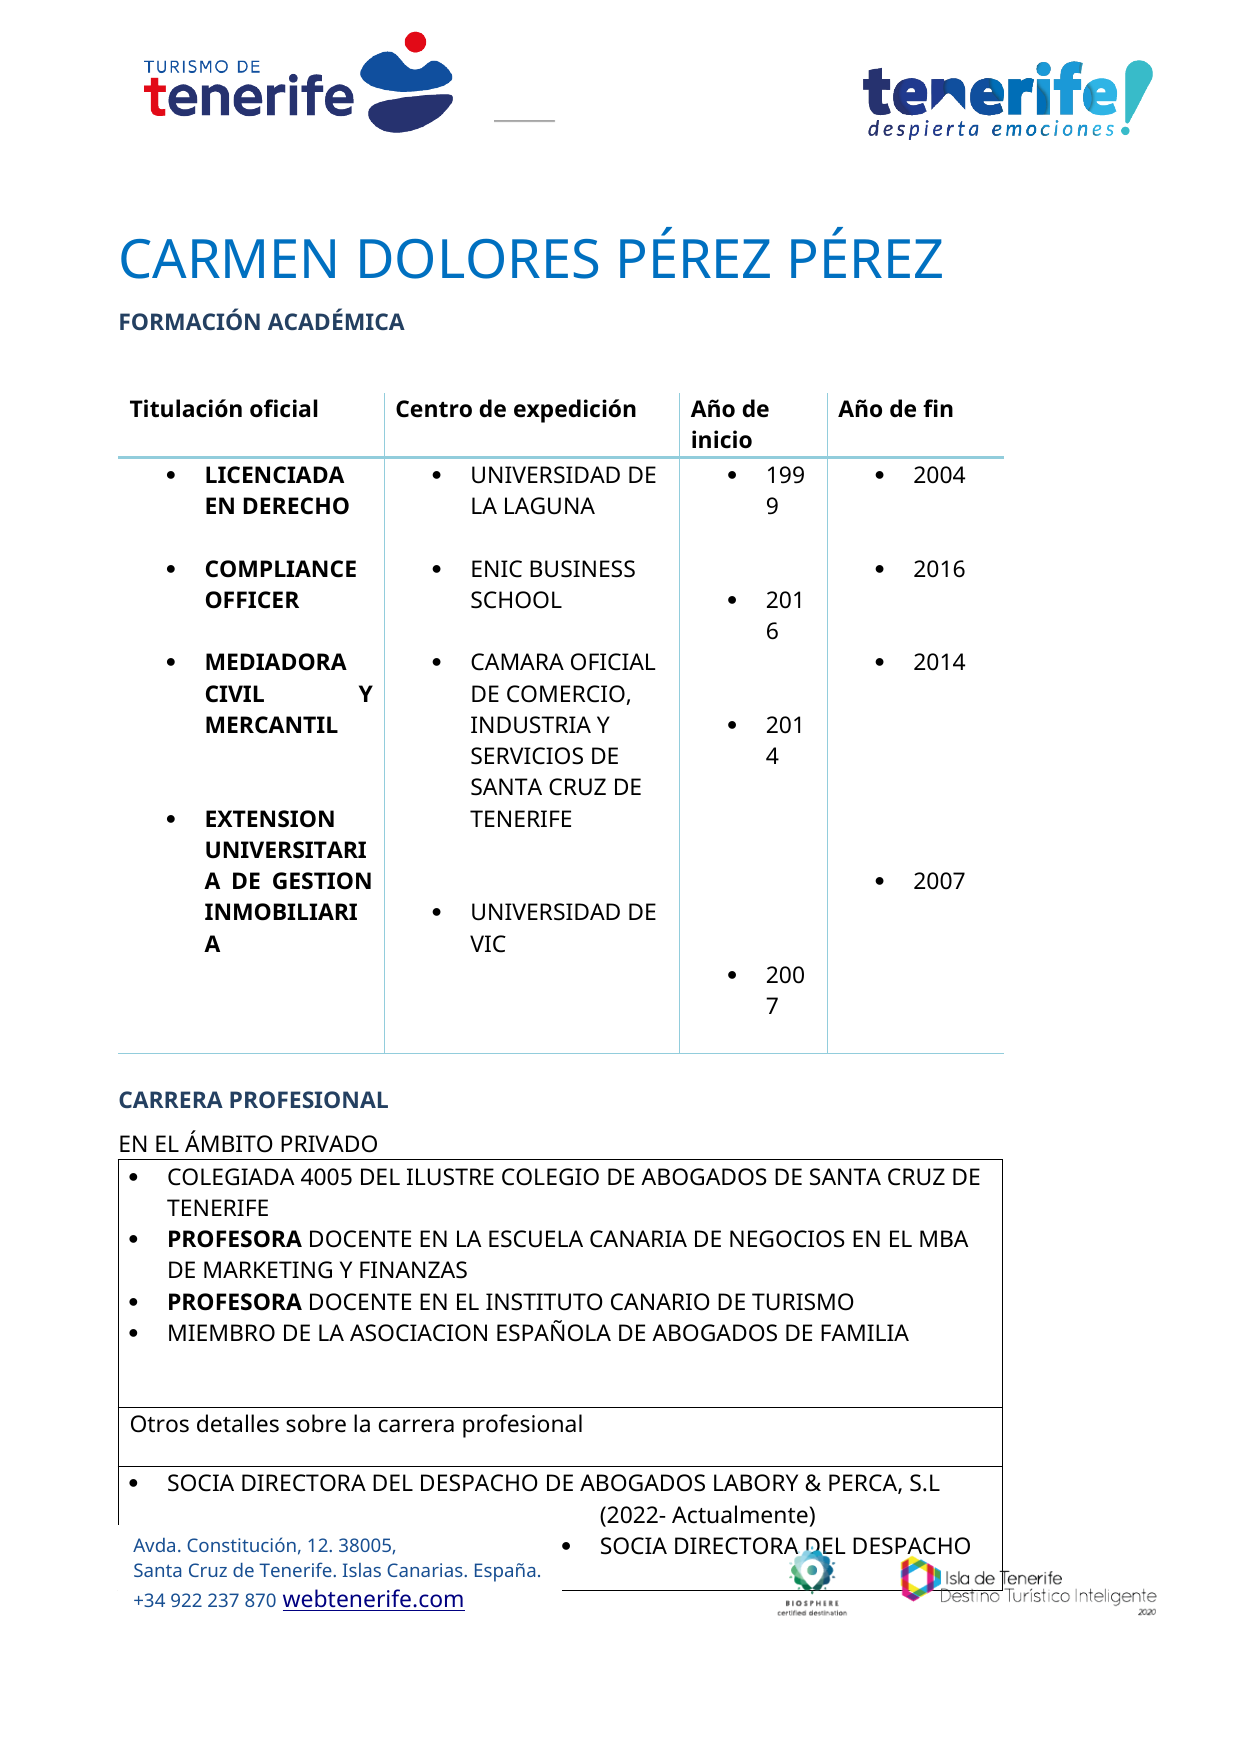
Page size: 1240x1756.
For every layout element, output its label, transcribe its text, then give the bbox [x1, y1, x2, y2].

table_header Centro de expedición [385, 393, 679, 456]
table_header Año de fin [828, 393, 1004, 456]
table_cell UNIVERSIDAD DE LA LAGUNA ENIC BUSINESS SCHOOL CAMARA OFICIAL DE COMERCIO, INDUSTRIA Y SERVICIOS DE SANTA CRUZ DE TENERIFE UNIVERSIDAD DE VIC [385, 459, 679, 1053]
text FORMACIÓN ACADÉMICA [118, 306, 1121, 337]
table_cell Otros detalles sobre la carrera profesional [119, 1408, 1002, 1466]
table_cell 1999 2016 2014 2007 [680, 459, 827, 1053]
text CARMEN DOLORES PÉREZ PÉREZ [118, 221, 1121, 295]
table_header COLEGIADA 4005 DEL ILUSTRE COLEGIO DE ABOGADOS DE SANTA CRUZ DE TENERIFE PROFESORA DOCENTE EN LA ESCUELA CANARIA DE NEGOCIOS EN EL MBA DE MARKETING Y FINANZAS PROFESORA DOCENTE EN EL INSTITUTO CANARIO DE TURISMO MIEMBRO DE LA ASOCIACION ESPAÑOLA DE ABOGADOS DE FAMILIA [119, 1160, 1002, 1407]
text CARRERA PROFESIONAL [118, 1084, 1121, 1116]
text EN EL ÁMBITO PRIVADO [118, 1128, 1121, 1159]
table_cell SOCIA DIRECTORA DEL DESPACHO DE ABOGADOS LABORY & PERCA, S.L (2022- Actualmente) SOCIA DIRECTORA DEL DESPACHO DE ABOGADOS AP CONSULTORES (2017-2022) ABOGADA SENIOR DEL DESPACHO DE ABOGADOS GOMEZ TOLEDO (2004-2017). CURSOS, CONGRESOS, Y ESPECIALIZACION EN DERECHO DE FAMILIA [119, 1467, 1002, 1590]
table_header Titulación oficial [118, 393, 384, 456]
table_cell 2004 2016 2014 2007 [828, 459, 1004, 1053]
table_cell LICENCIADA EN DERECHO COMPLIANCE OFFICER MEDIADORA CIVIL Y MERCANTIL EXTENSION UNIVERSITARIA DE GESTION INMOBILIARIA [118, 459, 384, 1053]
table_header Año de inicio [680, 393, 827, 456]
